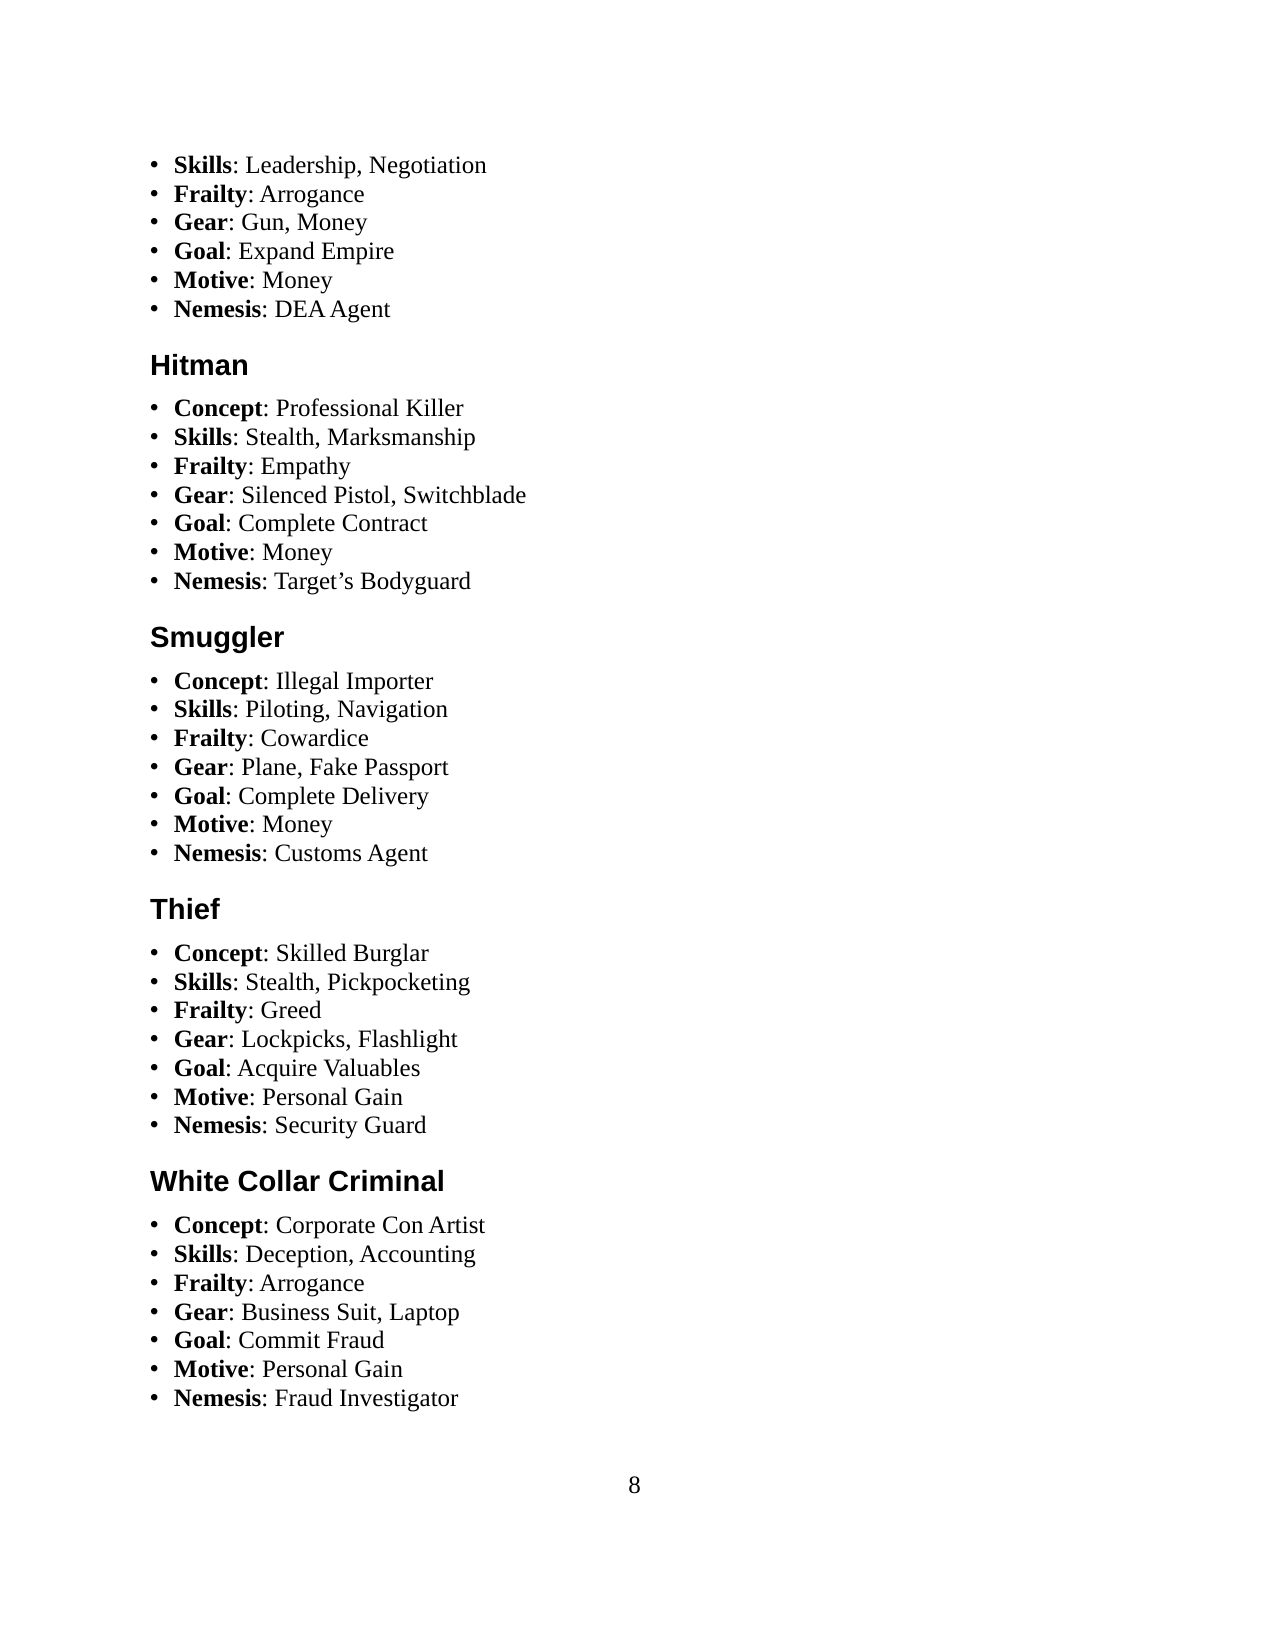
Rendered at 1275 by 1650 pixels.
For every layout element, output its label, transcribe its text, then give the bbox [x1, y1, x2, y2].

list Gear: Business Suit, Laptop [150, 1297, 1125, 1325]
list Motive: Personal Gain [150, 1082, 1125, 1111]
list Gear: Lockpicks, Flashlight [150, 1024, 1125, 1053]
list Concept: Skilled Burglar [150, 938, 1125, 967]
list Motive: Money [150, 265, 1125, 294]
list Goal: Commit Fraud [150, 1325, 1125, 1354]
list Nemesis: Fraud Investigator [150, 1383, 1125, 1412]
list Concept: Corporate Con Artist [150, 1210, 1125, 1239]
subtitle Smuggler [150, 620, 1125, 653]
list Frailty: Arrogance [150, 1268, 1125, 1297]
list Gear: Plane, Fake Passport [150, 752, 1125, 781]
list Nemesis: DEA Agent [150, 294, 1125, 322]
list Concept: Illegal Importer [150, 666, 1125, 694]
list Gear: Silenced Pistol, Switchblade [150, 480, 1125, 508]
list Goal: Expand Empire [150, 236, 1125, 265]
list Skills: Leadership, Negotiation [150, 150, 1125, 179]
list Motive: Money [150, 809, 1125, 838]
list Frailty: Greed [150, 996, 1125, 1024]
list Frailty: Empathy [150, 451, 1125, 480]
list Skills: Deception, Accounting [150, 1239, 1125, 1268]
list Skills: Stealth, Pickpocketing [150, 967, 1125, 996]
list Motive: Personal Gain [150, 1354, 1125, 1383]
list Nemesis: Security Guard [150, 1111, 1125, 1139]
subtitle Thief [150, 892, 1125, 926]
list Concept: Professional Killer [150, 393, 1125, 422]
list Skills: Stealth, Marksmanship [150, 422, 1125, 451]
list Gear: Gun, Money [150, 207, 1125, 236]
subtitle White Collar Criminal [150, 1164, 1125, 1198]
list Frailty: Arrogance [150, 179, 1125, 207]
list Frailty: Cowardice [150, 723, 1125, 752]
list Skills: Piloting, Navigation [150, 694, 1125, 723]
list Goal: Acquire Valuables [150, 1053, 1125, 1082]
subtitle Hitman [150, 347, 1125, 381]
list Nemesis: Target’s Bodyguard [150, 566, 1125, 595]
list Goal: Complete Contract [150, 508, 1125, 537]
list Goal: Complete Delivery [150, 781, 1125, 809]
list Motive: Money [150, 537, 1125, 566]
list Nemesis: Customs Agent [150, 838, 1125, 867]
